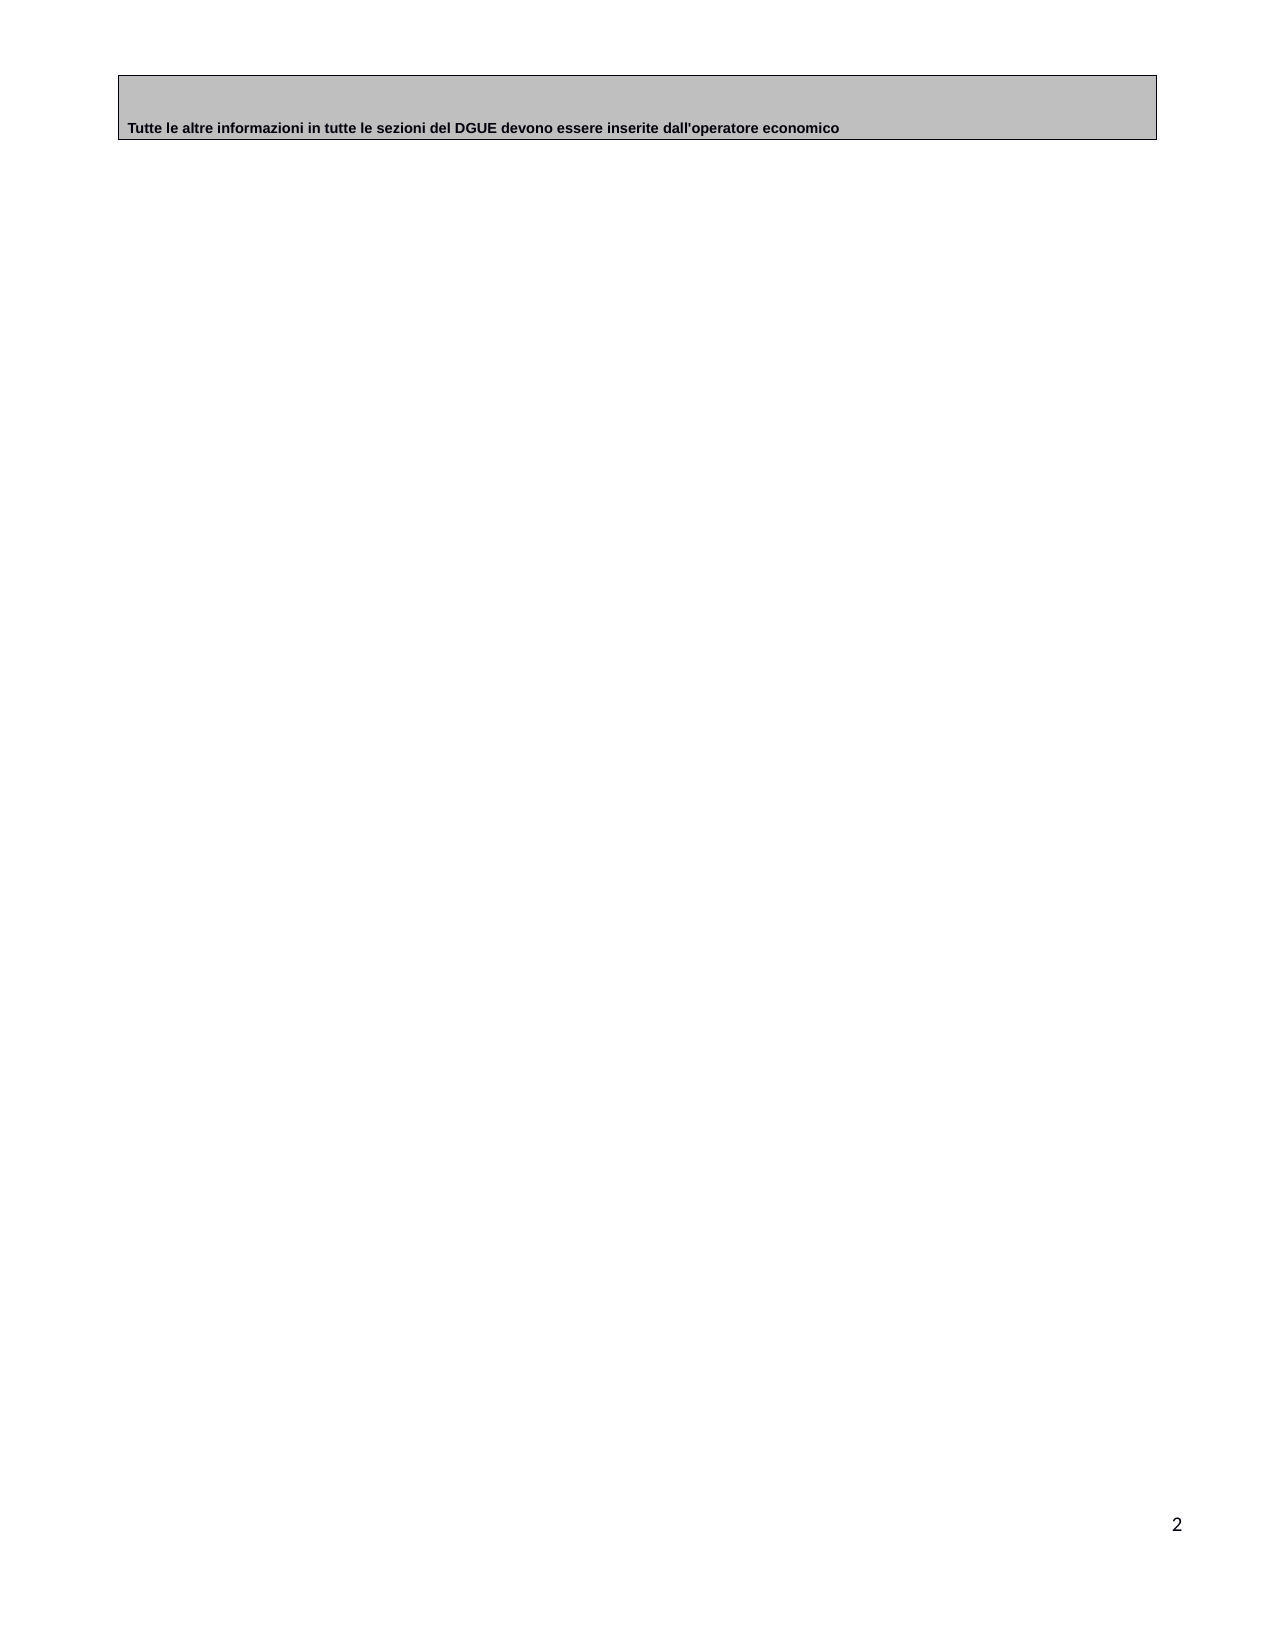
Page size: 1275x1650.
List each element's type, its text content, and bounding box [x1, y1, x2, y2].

text Tutte le altre informazioni in tutte le sezioni del DGUE devono essere inserite dall'operatore economico [119, 117, 1156, 139]
